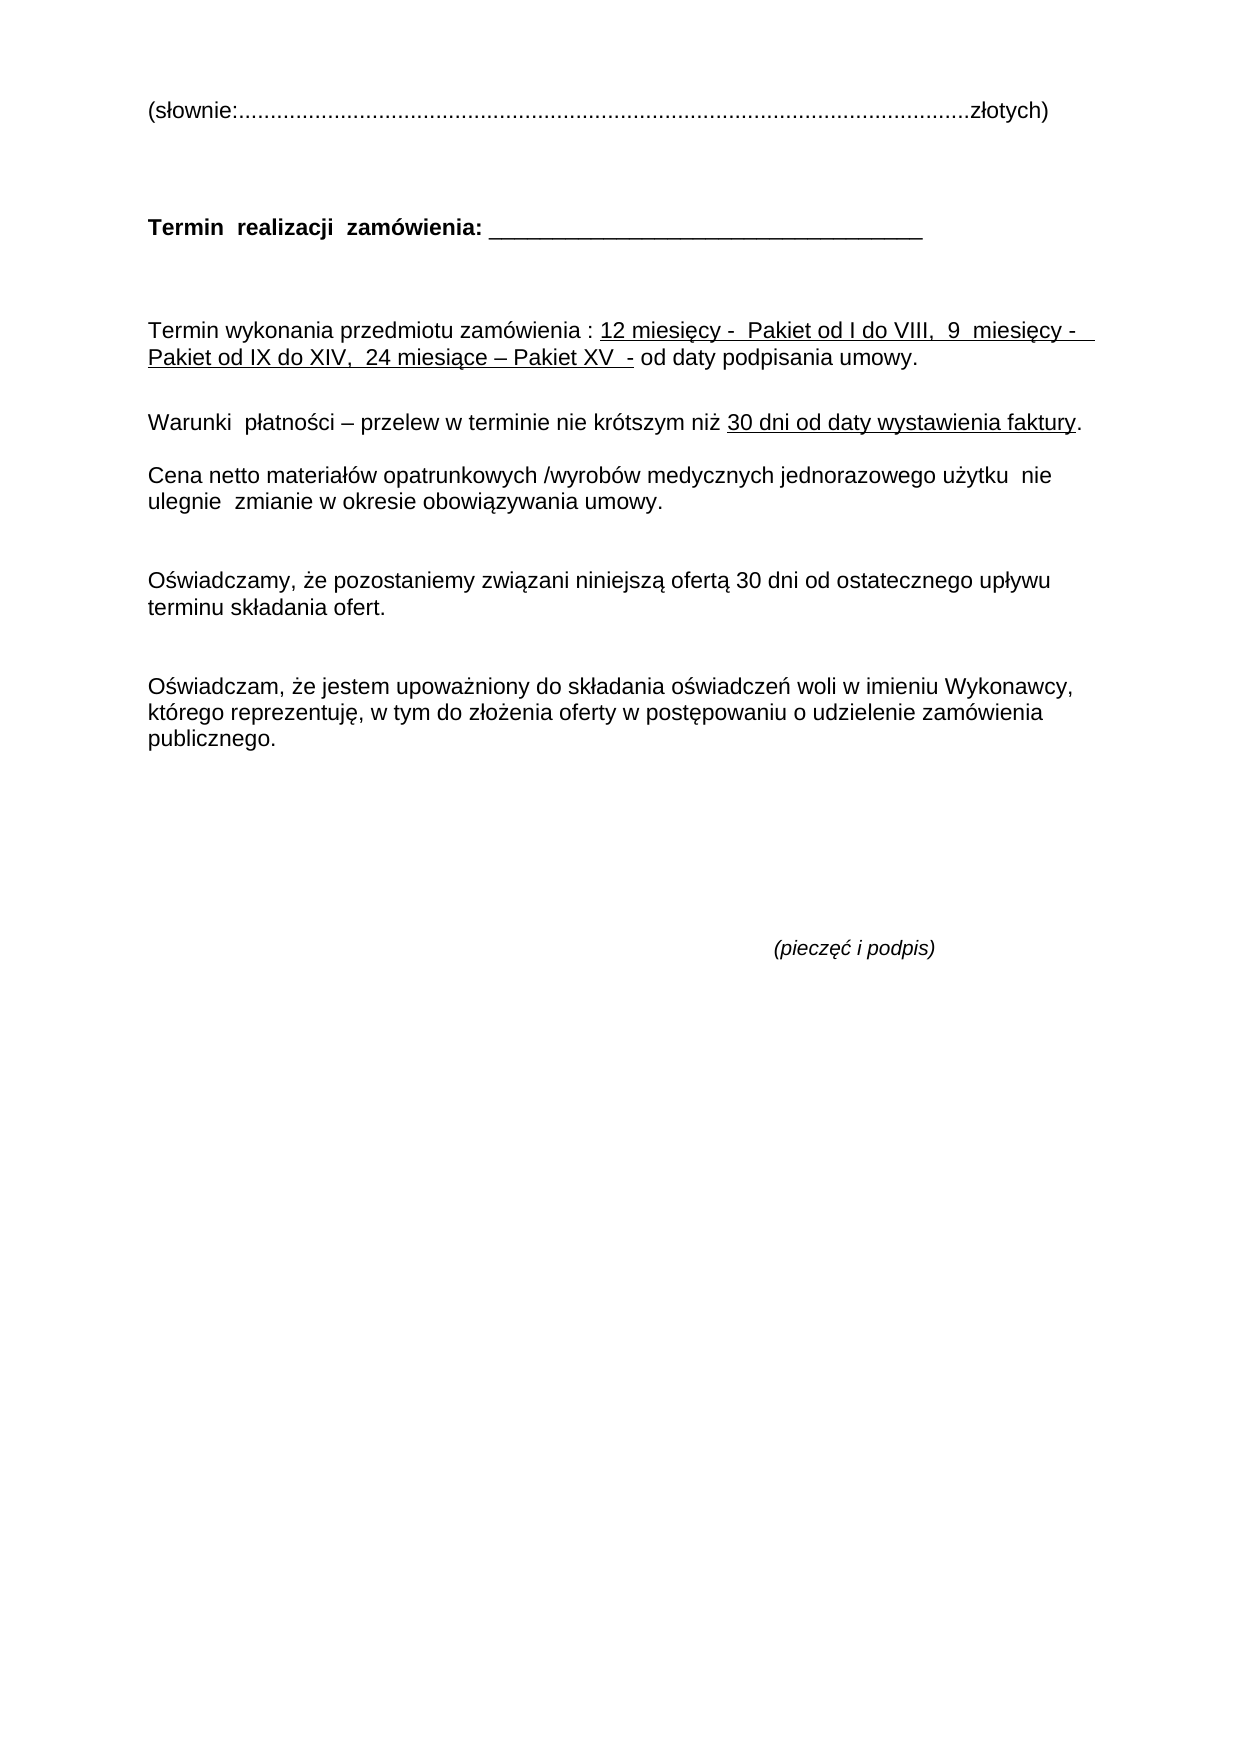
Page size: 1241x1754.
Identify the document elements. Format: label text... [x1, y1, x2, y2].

text Termin wykonania przedmiotu zamówienia : 12 miesięcy - Pakiet od I do VIII, 9 miesięcy - Pakiet od IX do XIV, 24 miesiące – Pakiet XV - od daty podpisania umowy. [148, 317, 1109, 370]
text Cena netto materiałów opatrunkowych /wyrobów medycznych jednorazowego użytku nie ulegnie zmianie w okresie obowiązywania umowy. [148, 462, 1109, 514]
text Oświadczam, że jestem upoważniony do składania oświadczeń woli w imieniu Wykonawcy, którego reprezentuję, w tym do złożenia oferty w postępowaniu o udzielenie zamówienia publicznego. [148, 673, 1109, 752]
text Oświadczamy, że pozostaniemy związani niniejszą ofertą 30 dni od ostatecznego upływu terminu składania ofert. [148, 567, 1109, 620]
text (słownie:...................................................................................................................złotych) [148, 97, 1109, 123]
text Termin realizacji zamówienia: __________________________________ [148, 213, 1109, 240]
text Warunki płatności – przelew w terminie nie krótszym niż 30 dni od daty wystawienia faktury. [148, 409, 1109, 435]
text (pieczęć i podpis) [148, 936, 1109, 960]
